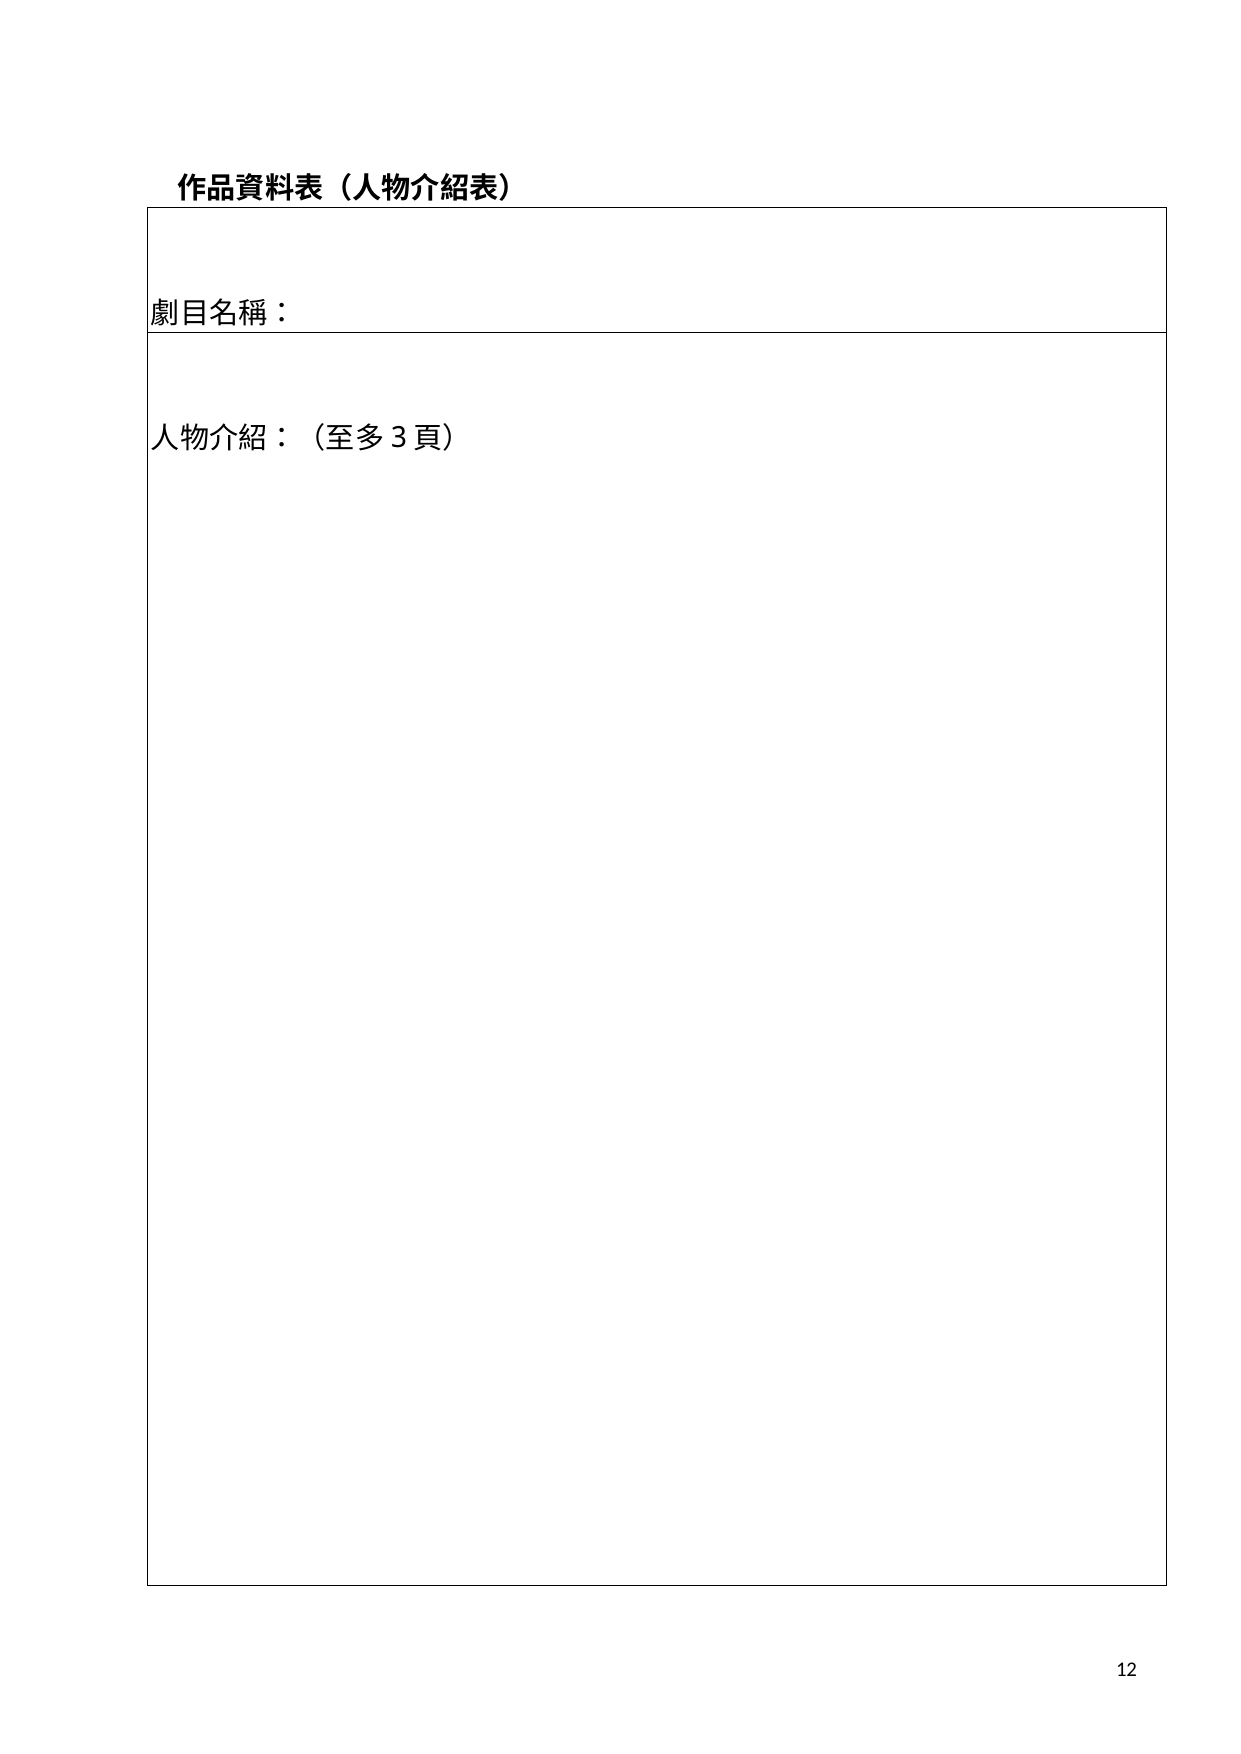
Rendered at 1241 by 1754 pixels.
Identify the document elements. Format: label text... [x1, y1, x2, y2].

table_cell 人物介紹：（至多3頁） [148, 333, 1166, 1585]
text 作品資料表（人物介紹表） [177, 144, 1137, 207]
table_header 劇目名稱： [148, 208, 1166, 332]
